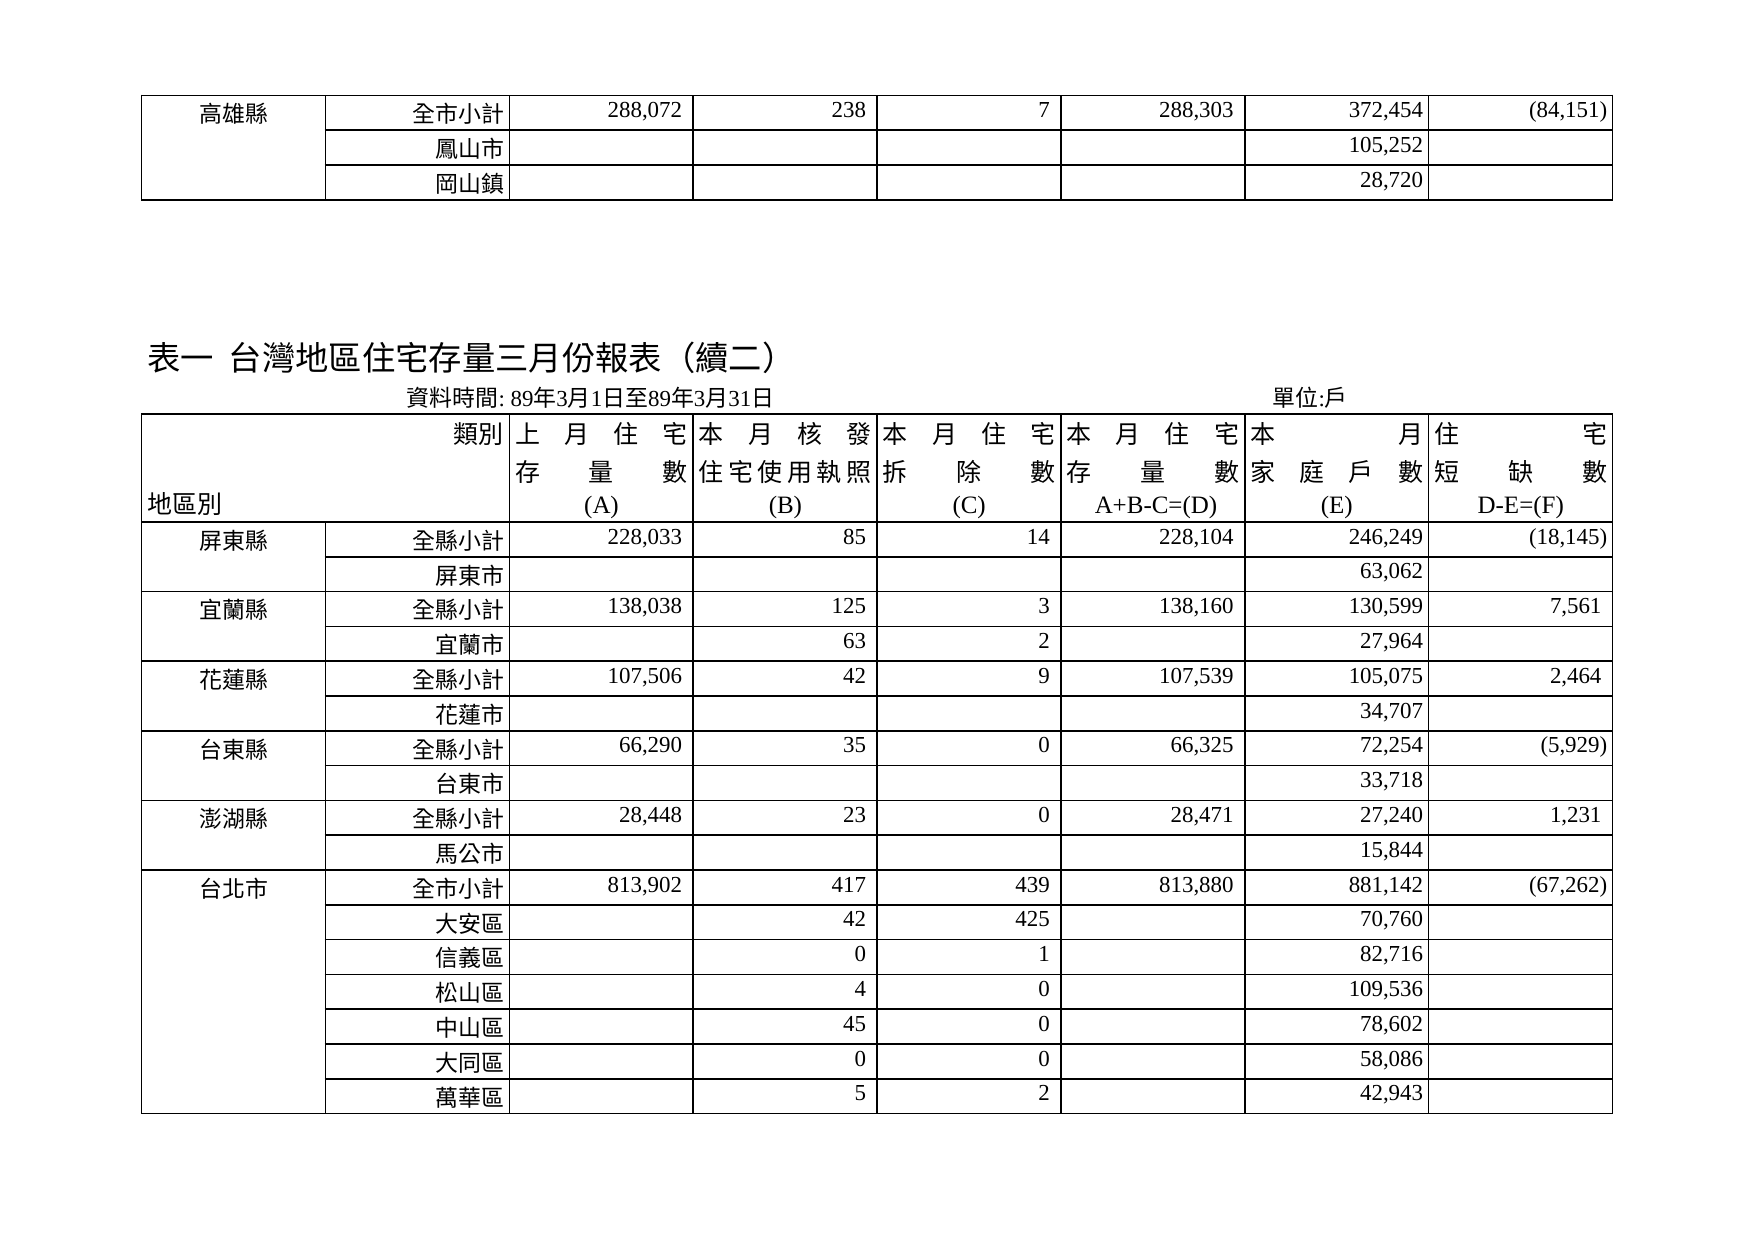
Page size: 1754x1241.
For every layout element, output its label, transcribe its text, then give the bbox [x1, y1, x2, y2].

table_cell 813,880 [1062, 871, 1244, 904]
table_cell 拆除數 [878, 451, 1060, 489]
table_cell [877, 201, 1061, 232]
table_cell [1061, 232, 1245, 265]
table_cell 439 [878, 871, 1060, 904]
table_cell [1062, 975, 1244, 1008]
table_cell [878, 766, 1060, 799]
table_cell 0 [878, 1045, 1060, 1078]
table_cell 246,249 [1246, 523, 1428, 556]
table_cell 7 [878, 96, 1060, 129]
table_cell 0 [878, 801, 1060, 834]
table_cell [1429, 201, 1613, 232]
table_cell 228,104 [1062, 523, 1244, 556]
table_cell 存量數 [510, 451, 692, 489]
table_cell [510, 697, 692, 730]
table_cell 花蓮市 [326, 697, 509, 730]
table_cell [877, 298, 1061, 332]
table_cell [694, 766, 876, 799]
table_cell 0 [878, 1010, 1060, 1043]
table_cell 85 [694, 523, 876, 556]
table_cell [1062, 836, 1244, 869]
table_cell 類別 地區別 [142, 415, 509, 521]
table_cell (C) [878, 489, 1060, 521]
table_cell [694, 166, 876, 199]
table_cell [693, 201, 877, 232]
table_cell 高雄縣 [142, 96, 325, 199]
table_cell [1245, 298, 1428, 332]
table_cell 288,072 [510, 96, 692, 129]
table_cell 63,062 [1246, 558, 1428, 591]
table_cell 全市小計 [326, 871, 509, 904]
table_cell 岡山鎮 [326, 166, 509, 199]
table_cell 5 [694, 1080, 876, 1113]
table_cell 台東市 [326, 766, 509, 799]
table_cell [325, 298, 509, 332]
table_cell [1061, 265, 1245, 298]
table_cell 台東縣 [142, 732, 325, 799]
table_cell 宜蘭市 [326, 627, 509, 660]
table_cell [1429, 906, 1612, 939]
table_cell 住宅 [1429, 415, 1612, 451]
table_cell 馬公市 [326, 836, 509, 869]
table_cell 中山區 [326, 1010, 509, 1043]
table_cell [878, 558, 1060, 591]
table_cell 9 [878, 662, 1060, 695]
table_cell [878, 697, 1060, 730]
table_cell [510, 1080, 692, 1113]
table_cell 105,075 [1246, 662, 1428, 695]
table_cell 短缺數 [1429, 451, 1612, 489]
table_cell [1429, 627, 1612, 660]
table_cell [878, 836, 1060, 869]
table_cell 澎湖縣 [142, 801, 325, 869]
table_cell [1062, 131, 1244, 164]
table_cell [1429, 232, 1613, 265]
table_cell 58,086 [1246, 1045, 1428, 1078]
table_cell [509, 232, 693, 265]
table_cell 全縣小計 [326, 523, 509, 556]
table_cell 台北市 [142, 871, 325, 1113]
table_cell 本月核發 [694, 415, 876, 451]
table_cell [1429, 558, 1612, 591]
table_cell 238 [694, 96, 876, 129]
table_cell 42,943 [1246, 1080, 1428, 1113]
table_cell 家庭戶數 [1246, 451, 1428, 489]
table_cell [510, 166, 692, 199]
table_cell 屏東縣 [142, 523, 325, 591]
table_cell [1429, 697, 1612, 730]
table_cell 63 [694, 627, 876, 660]
table_cell [694, 131, 876, 164]
table_cell [1061, 201, 1245, 232]
table_cell 70,760 [1246, 906, 1428, 939]
table_cell [509, 201, 693, 232]
table_cell (18,145) [1429, 523, 1612, 556]
table_cell 228,033 [510, 523, 692, 556]
table_cell [693, 265, 877, 298]
table_cell D-E=(F) [1429, 489, 1612, 521]
table_cell 28,471 [1062, 801, 1244, 834]
table_cell 288,303 [1062, 96, 1244, 129]
table_cell [1245, 232, 1428, 265]
table_cell (A) [510, 489, 692, 521]
table_cell 萬華區 [326, 1080, 509, 1113]
table_cell 66,290 [510, 732, 692, 765]
table_cell 本月住宅 [1062, 415, 1244, 451]
table_cell [1062, 1080, 1244, 1113]
table_cell [1245, 265, 1428, 298]
table_cell [1429, 766, 1612, 799]
table_cell 45 [694, 1010, 876, 1043]
table_cell [1429, 1080, 1612, 1113]
table_cell [142, 298, 325, 332]
table_cell 0 [694, 940, 876, 973]
table_cell 1,231 [1429, 801, 1612, 834]
table_cell [510, 906, 692, 939]
table_cell 上月住宅 [510, 415, 692, 451]
table_cell 66,325 [1062, 732, 1244, 765]
table_cell [877, 265, 1061, 298]
table_cell 813,902 [510, 871, 692, 904]
table_cell 23 [694, 801, 876, 834]
table_cell [1245, 201, 1428, 232]
table_cell 花蓮縣 [142, 662, 325, 730]
table_cell [1429, 131, 1612, 164]
table_cell 82,716 [1246, 940, 1428, 973]
table_cell [1429, 298, 1613, 332]
table_cell [1061, 298, 1245, 332]
table_cell 72,254 [1246, 732, 1428, 765]
table_cell 28,720 [1246, 166, 1428, 199]
table_cell [1062, 627, 1244, 660]
table_cell [510, 836, 692, 869]
table_cell 7,561 [1429, 592, 1612, 626]
table_cell 881,142 [1246, 871, 1428, 904]
table_cell 信義區 [326, 940, 509, 973]
table_cell 住宅使用執照 [694, 451, 876, 489]
table_cell 全縣小計 [326, 592, 509, 626]
table_cell 0 [878, 975, 1060, 1008]
table_cell [694, 697, 876, 730]
table_cell 27,240 [1246, 801, 1428, 834]
table_cell 2 [878, 1080, 1060, 1113]
table_cell [1062, 1010, 1244, 1043]
table_cell 鳳山市 [326, 131, 509, 164]
table_cell 35 [694, 732, 876, 765]
table_cell 78,602 [1246, 1010, 1428, 1043]
table_cell [510, 766, 692, 799]
table_cell 松山區 [326, 975, 509, 1008]
table_cell 0 [878, 732, 1060, 765]
table_cell [1429, 1010, 1612, 1043]
table_cell 107,539 [1062, 662, 1244, 695]
table_cell 大安區 [326, 906, 509, 939]
table_cell 1 [878, 940, 1060, 973]
table_cell 本月 [1246, 415, 1428, 451]
table_cell [1429, 166, 1612, 199]
table_cell 33,718 [1246, 766, 1428, 799]
table_cell 109,536 [1246, 975, 1428, 1008]
table_cell A+B-C=(D) [1062, 489, 1244, 521]
table_cell [1062, 940, 1244, 973]
table_cell [694, 836, 876, 869]
table_cell [878, 166, 1060, 199]
table_cell 全縣小計 [326, 732, 509, 765]
table_cell 本月住宅 [878, 415, 1060, 451]
table_cell [1429, 836, 1612, 869]
table_cell 屏東市 [326, 558, 509, 591]
table_cell 4 [694, 975, 876, 1008]
table_cell [510, 940, 692, 973]
table_cell [325, 201, 509, 232]
table_cell (84,151) [1429, 96, 1612, 129]
table_cell 34,707 [1246, 697, 1428, 730]
table_cell [509, 265, 693, 298]
table_cell 表一 台灣地區住宅存量三月份報表（續二） [142, 332, 1613, 380]
table_cell 105,252 [1246, 131, 1428, 164]
table_cell [510, 558, 692, 591]
table_cell [510, 1010, 692, 1043]
table_cell [325, 265, 509, 298]
table_cell 27,964 [1246, 627, 1428, 660]
table_cell [510, 627, 692, 660]
table_cell [1062, 558, 1244, 591]
table_cell [1062, 906, 1244, 939]
table_cell [878, 131, 1060, 164]
table_cell 417 [694, 871, 876, 904]
table_cell 14 [878, 523, 1060, 556]
table_cell 資料時間: 89年3月1日至89年3月31日 單位:戶 [142, 380, 1613, 413]
table_cell 宜蘭縣 [142, 592, 325, 660]
table_cell 大同區 [326, 1045, 509, 1078]
table_cell 107,506 [510, 662, 692, 695]
table_cell [142, 232, 325, 265]
table_cell [509, 298, 693, 332]
table_cell [693, 298, 877, 332]
table_cell [325, 232, 509, 265]
table_cell 130,599 [1246, 592, 1428, 626]
table_cell 15,844 [1246, 836, 1428, 869]
table_cell 42 [694, 906, 876, 939]
table_cell 138,038 [510, 592, 692, 626]
table_cell (5,929) [1429, 732, 1612, 765]
table_cell 425 [878, 906, 1060, 939]
table_cell 372,454 [1246, 96, 1428, 129]
table_cell (B) [694, 489, 876, 521]
table_cell [510, 975, 692, 1008]
table_cell [1429, 975, 1612, 1008]
table_cell 42 [694, 662, 876, 695]
table_cell 全縣小計 [326, 662, 509, 695]
table_cell 全市小計 [326, 96, 509, 129]
table_cell [510, 131, 692, 164]
table_cell [694, 558, 876, 591]
table_cell [1062, 697, 1244, 730]
table_cell 2,464 [1429, 662, 1612, 695]
table_cell 28,448 [510, 801, 692, 834]
table_cell [510, 1045, 692, 1078]
table_cell [142, 265, 325, 298]
table_cell 存量數 [1062, 451, 1244, 489]
table_cell 125 [694, 592, 876, 626]
table_cell 全縣小計 [326, 801, 509, 834]
table_cell 138,160 [1062, 592, 1244, 626]
table_cell [693, 232, 877, 265]
table_cell [1062, 166, 1244, 199]
table_cell [1429, 265, 1613, 298]
table_cell [1062, 766, 1244, 799]
table_cell 0 [694, 1045, 876, 1078]
table_cell [1062, 1045, 1244, 1078]
table_cell 3 [878, 592, 1060, 626]
table_cell [877, 232, 1061, 265]
table_cell (E) [1246, 489, 1428, 521]
table_cell [1429, 940, 1612, 973]
table_cell (67,262) [1429, 871, 1612, 904]
table_cell [142, 201, 325, 232]
table_cell [1429, 1045, 1612, 1078]
table_cell 2 [878, 627, 1060, 660]
